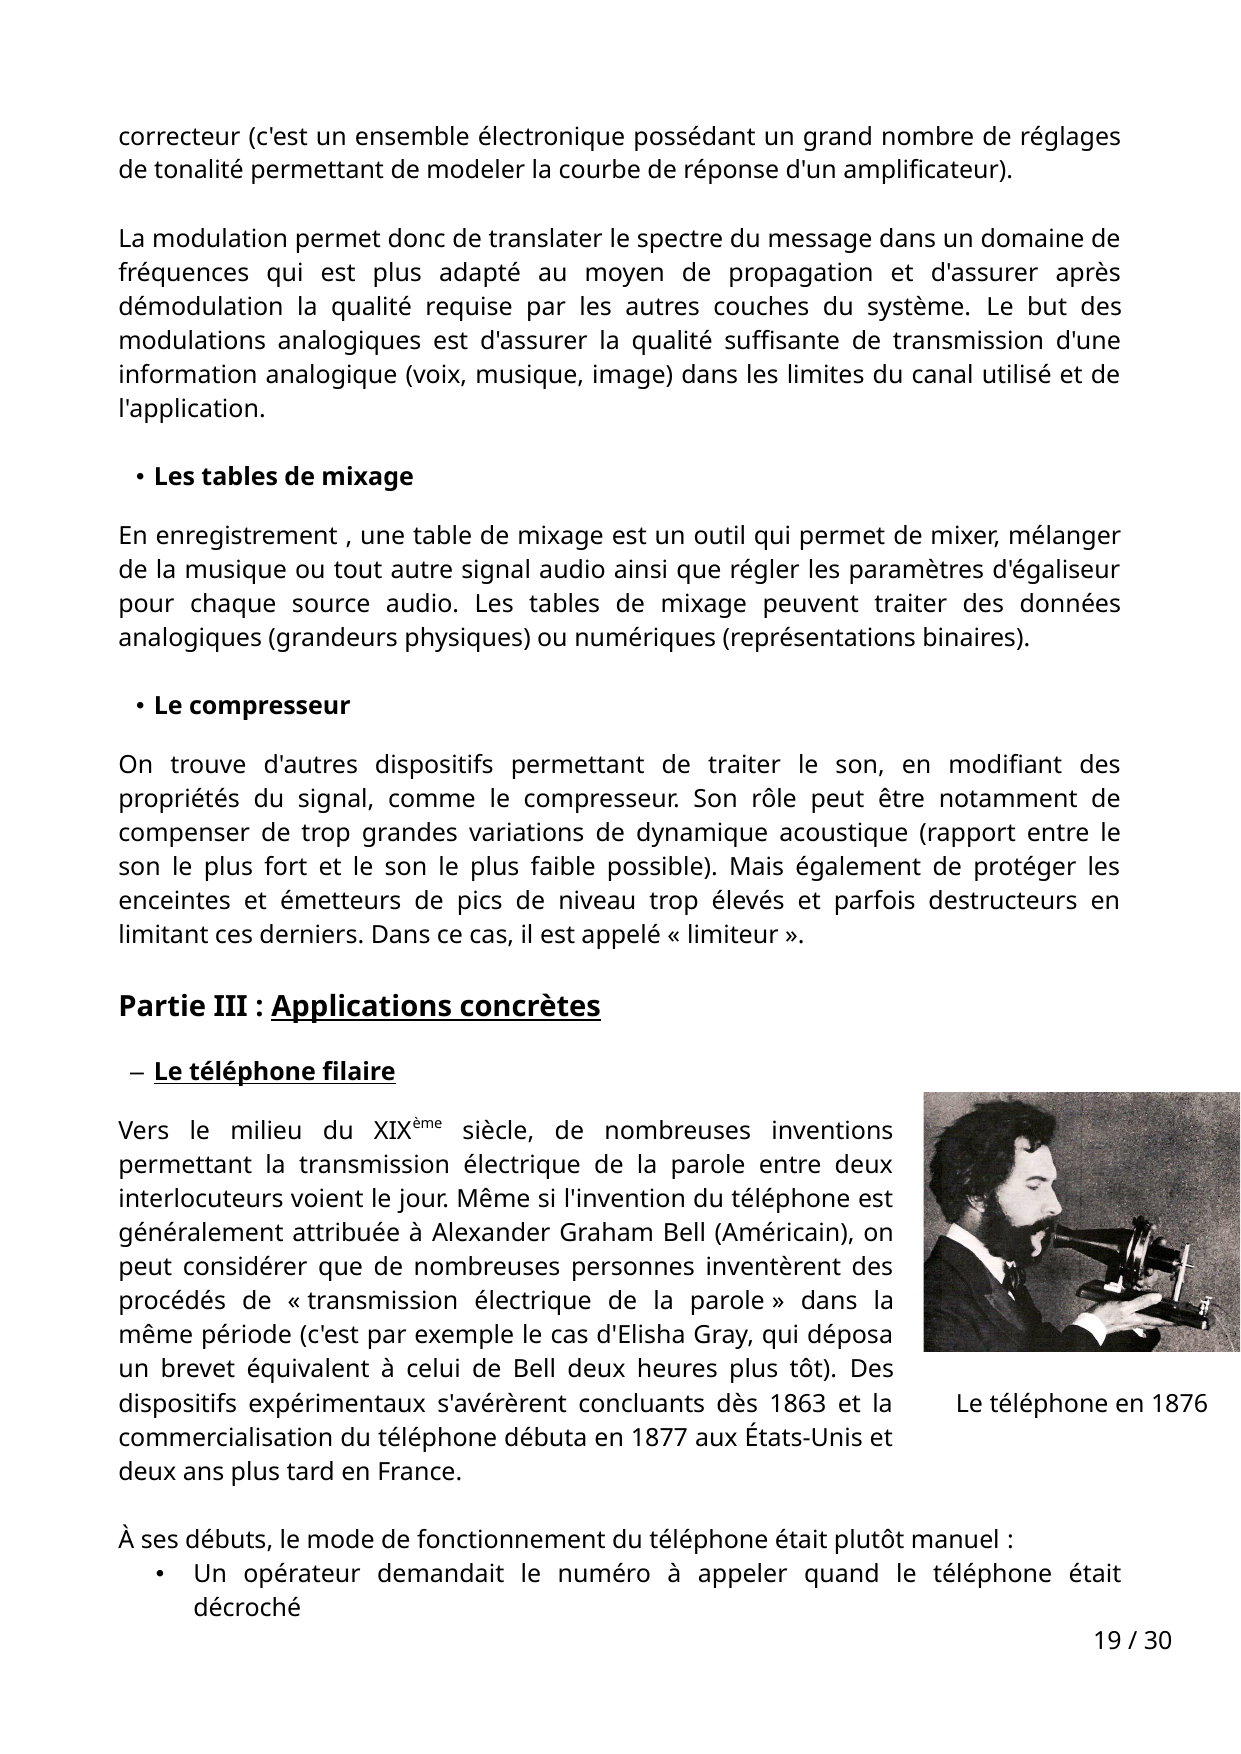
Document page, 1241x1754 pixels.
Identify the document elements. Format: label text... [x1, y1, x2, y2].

subtitle Le compresseur [136, 688, 1122, 722]
picture [923, 1092, 1241, 1352]
subtitle Partie III : Applications concrètes [118, 985, 1122, 1025]
text correcteur (c'est un ensemble électronique possédant un grand nombre de réglages de tonalité permettant de modeler la courbe de réponse d'un amplificateur). [118, 118, 1122, 186]
list Le téléphone en 1876 [932, 1386, 1231, 1420]
list Un opérateur demandait le numéro à appeler quand le téléphone était décroché [156, 1556, 1122, 1624]
text En enregistrement , une table de mixage est un outil qui permet de mixer, mélanger de la musique ou tout autre signal audio ainsi que régler les paramètres d'égaliseur pour chaque source audio. Les tables de mixage peuvent traiter des données analogiques (grandeurs physiques) ou numériques (représentations binaires). [118, 518, 1122, 654]
text À ses débuts, le mode de fonctionnement du téléphone était plutôt manuel : [118, 1521, 1122, 1556]
subtitle Le téléphone filaire [130, 1054, 1240, 1092]
text 22 / 24 [1072, 1622, 1172, 1657]
text On trouve d'autres dispositifs permettant de traiter le son, en modifiant des propriétés du signal, comme le compresseur. Son rôle peut être notamment de compenser de trop grandes variations de dynamique acoustique (rapport entre le son le plus fort et le son le plus faible possible). Mais également de protéger les enceintes et émetteurs de pics de niveau trop élevés et parfois destructeurs en limitant ces derniers. Dans ce cas, il est appelé « limiteur ». [118, 747, 1122, 951]
subtitle [923, 1352, 1240, 1429]
text Vers le milieu du XIXème siècle, de nombreuses inventions permettant la transmission électrique de la parole entre deux interlocuteurs voient le jour. Même si l'invention du téléphone est généralement attribuée à Alexander Graham Bell (Américain), on peut considérer que de nombreuses personnes inventèrent des procédés de « transmission électrique de la parole » dans la même période (c'est par exemple le cas d'Elisha Gray, qui déposa un brevet équivalent à celui de Bell deux heures plus tôt). Des dispositifs expérimentaux s'avérèrent concluants dès 1863 et la commercialisation du téléphone débuta en 1877 aux États-Unis et deux ans plus tard en France. [118, 1113, 1122, 1487]
text La modulation permet donc de translater le spectre du message dans un domaine de fréquences qui est plus adapté au moyen de propagation et d'assurer après démodulation la qualité requise par les autres couches du système. Le but des modulations analogiques est d'assurer la qualité suffisante de transmission d'une information analogique (voix, musique, image) dans les limites du canal utilisé et de l'application. [118, 220, 1122, 425]
subtitle Les tables de mixage [136, 459, 1122, 493]
